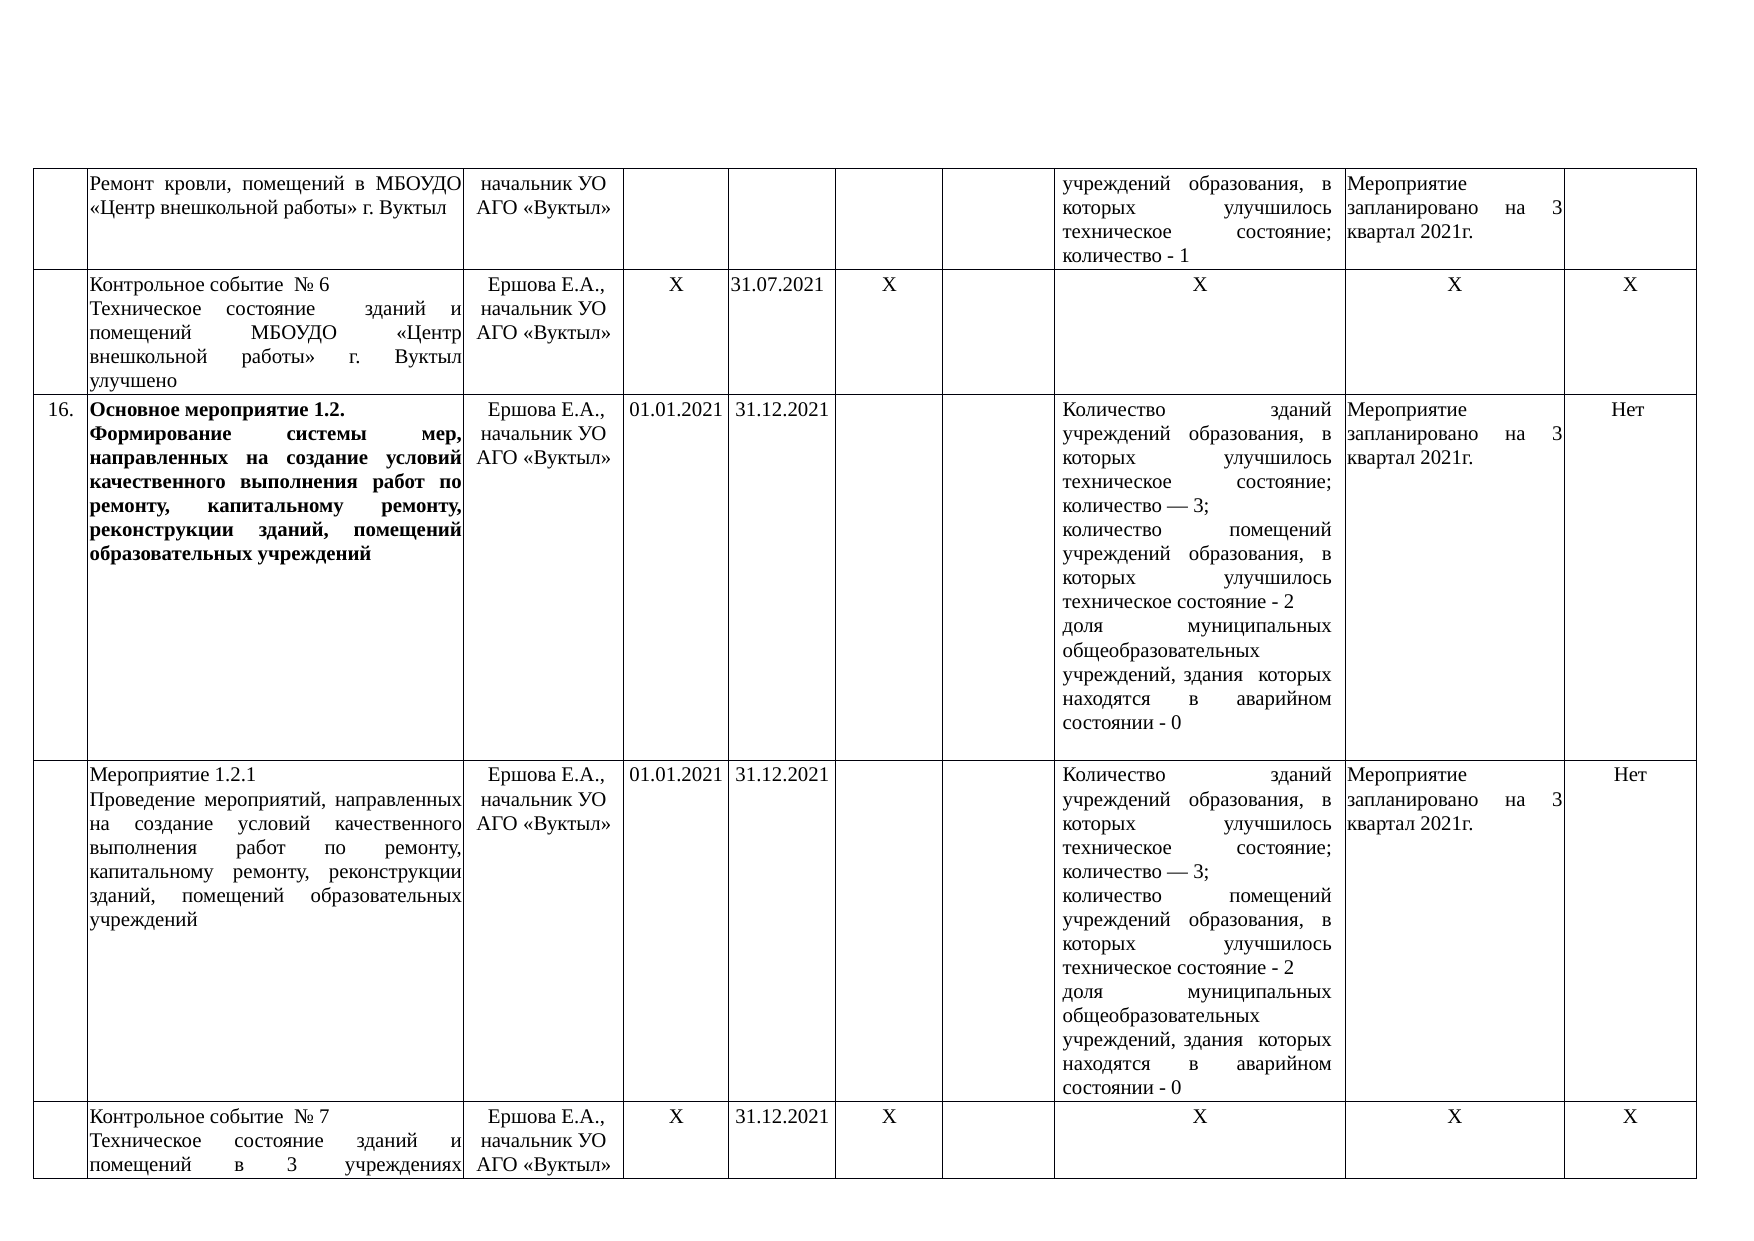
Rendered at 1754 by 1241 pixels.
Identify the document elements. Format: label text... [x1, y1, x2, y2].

table_cell [729, 169, 835, 269]
table_cell Х [1565, 1102, 1696, 1178]
table_cell Нет [1565, 761, 1696, 1101]
table_cell Х [1346, 270, 1564, 394]
table_cell Количество зданий учреждений образования, в которых улучшилось техническое состояние; количество — 3; количество помещений учреждений образования, в которых улучшилось техническое состояние - 2 доля муниципальных общеобразовательных учреждений, здания которых находятся в аварийном состоянии - 0 [1055, 395, 1345, 759]
table_cell X [624, 270, 728, 394]
table_cell [836, 761, 942, 1101]
table_cell Количество зданий учреждений образования, в которых улучшилось техническое состояние; количество — 3; количество помещений учреждений образования, в которых улучшилось техническое состояние - 2 доля муниципальных общеобразовательных учреждений, здания которых находятся в аварийном состоянии - 0 [1055, 761, 1345, 1101]
table_cell Ершова Е.А., начальник УО АГО «Вуктыл» [464, 1102, 623, 1178]
table_cell Мероприятие запланировано на 3 квартал 2021г. [1346, 761, 1564, 1101]
table_cell [943, 270, 1054, 394]
table_cell [836, 395, 942, 759]
table_cell Мероприятие запланировано на 3 квартал 2021г. [1346, 395, 1564, 759]
table_cell Ершова Е.А., начальник УО АГО «Вуктыл» [464, 270, 623, 394]
table_cell 31.12.2021 [729, 1102, 835, 1178]
table_cell 01.01.2021 [624, 761, 728, 1101]
table_cell [34, 169, 87, 269]
table_cell Ершова Е.А., начальник УО АГО «Вуктыл» [464, 761, 623, 1101]
table_cell X [624, 1102, 728, 1178]
table_cell Ершова Е.А., начальник УО АГО «Вуктыл» [464, 395, 623, 759]
table_cell [34, 270, 87, 394]
table_cell [943, 169, 1054, 269]
table_cell учреждений образования, в которых улучшилось техническое состояние; количество - 1 [1055, 169, 1345, 269]
table_cell X [836, 1102, 942, 1178]
table_cell [943, 761, 1054, 1101]
table_cell X [1346, 1102, 1564, 1178]
table_cell [943, 1102, 1054, 1178]
table_cell Мероприятие 1.1.6 Ремонт кровли, помещений в МБОУДО «Центр внешкольной работы» г. Вуктыл [88, 169, 463, 269]
table_cell [34, 761, 87, 1101]
table_cell Основное мероприятие 1.2. Формирование системы мер, направленных на создание условий качественного выполнения работ по ремонту, капитальному ремонту, реконструкции зданий, помещений образовательных учреждений [88, 395, 463, 759]
table_cell 31.12.2021 [729, 395, 835, 759]
table_cell X [1055, 1102, 1345, 1178]
table_cell Х [1565, 270, 1696, 394]
table_cell X [836, 270, 942, 394]
table_cell Мероприятие 1.2.1 Проведение мероприятий, направленных на создание условий качественного выполнения работ по ремонту, капитальному ремонту, реконструкции зданий, помещений образовательных учреждений [88, 761, 463, 1101]
table_cell Нет [1565, 395, 1696, 759]
table_cell 31.12.2021 [729, 761, 835, 1101]
table_cell [1565, 169, 1696, 269]
table_cell Х [1055, 270, 1345, 394]
table_cell Мероприятие запланировано на 3 квартал 2021г. [1346, 169, 1564, 269]
table_cell Контрольное событие № 7 Техническое состояние зданий и помещений в 3 учреждениях образования ежегодно улучшено [88, 1102, 463, 1178]
table_cell начальник УО АГО «Вуктыл» [464, 169, 623, 269]
table_cell [943, 395, 1054, 759]
table_cell 01.01.2021 [624, 395, 728, 759]
table_cell 16. [34, 395, 87, 759]
table_cell 31.07.2021 [729, 270, 835, 394]
table_cell [836, 169, 942, 269]
table_cell [624, 169, 728, 269]
table_cell [34, 1102, 87, 1178]
table_cell Контрольное событие № 6 Техническое состояние зданий и помещений МБОУДО «Центр внешкольной работы» г. Вуктыл улучшено [88, 270, 463, 394]
